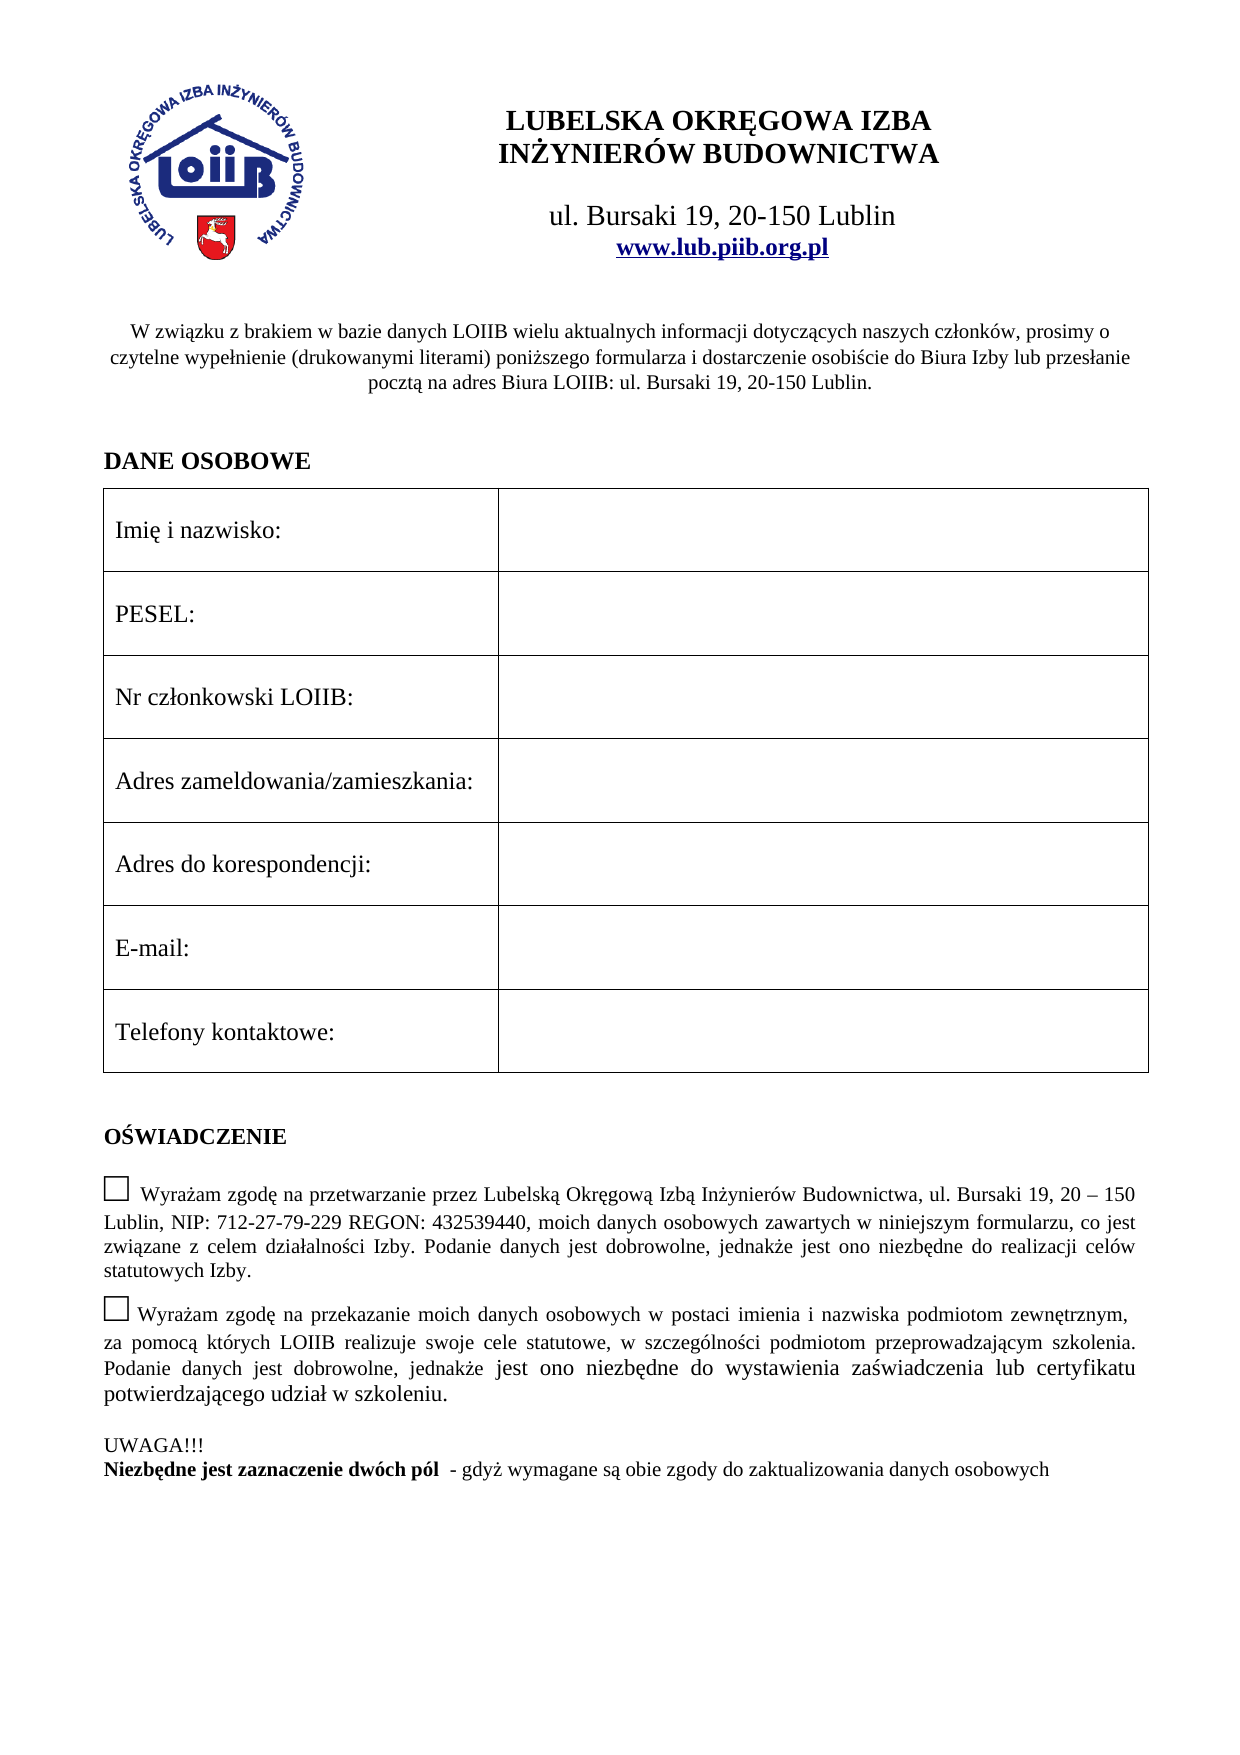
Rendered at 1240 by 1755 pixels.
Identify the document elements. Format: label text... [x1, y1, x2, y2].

table_cell Adres do korespondencji: [104, 823, 498, 905]
table_cell [499, 906, 1148, 989]
table_cell PESEL: [104, 572, 498, 654]
text DANE OSOBOWE [103, 446, 1137, 475]
table_header [499, 489, 1148, 571]
table_cell Telefony kontaktowe: [104, 990, 498, 1072]
table_cell E-mail: [104, 906, 498, 989]
table_header LUBELSKA OKRĘGOWA IZBA INŻYNIERÓW BUDOWNICTWA ul. Bursaki 19, 20-150 Lublin www.lub.piib.org.pl [336, 74, 1108, 289]
table_cell [499, 572, 1148, 654]
text Niezbędne jest zaznaczenie dwóch pól - gdyż wymagane są obie zgody do zaktualizowania danych osobowych [103, 1457, 1137, 1481]
text □ Wyrażam zgodę na przekazanie moich danych osobowych w postaci imienia i nazwiska podmiotom zewnętrznym, za pomocą których LOIIB realizuje swoje cele statutowe, w szczególności podmiotom przeprowadzającym szkolenia. Podanie danych jest dobrowolne, jednakże jest ono niezbędne do wystawienia zaświadczenia lub certyfikatu potwierdzającego udział w szkoleniu. [103, 1282, 1137, 1407]
table_cell [499, 823, 1148, 905]
table_header [104, 74, 336, 289]
text UWAGA!!! [103, 1433, 1137, 1457]
table_cell [499, 656, 1148, 738]
table_header Imię i nazwisko: [104, 489, 498, 571]
table_cell Nr członkowski LOIIB: [104, 656, 498, 738]
table_cell [499, 990, 1148, 1072]
text W związku z brakiem w bazie danych LOIIB wielu aktualnych informacji dotyczących naszych członków, prosimy o czytelne wypełnienie (drukowanymi literami) poniższego formularza i dostarczenie osobiście do Biura Izby lub przesłanie pocztą na adres Biura LOIIB: ul. Bursaki 19, 20-150 Lublin. [103, 318, 1137, 395]
table_cell [499, 739, 1148, 822]
text OŚWIADCZENIE [103, 1123, 1137, 1149]
text □ Wyrażam zgodę na przetwarzanie przez Lubelską Okręgową Izbą Inżynierów Budownictwa, ul. Bursaki 19, 20 – 150 Lublin, NIP: 712-27-79-229 REGON: 432539440, moich danych osobowych zawartych w niniejszym formularzu, co jest związane z celem działalności Izby. Podanie danych jest dobrowolne, jednakże jest ono niezbędne do realizacji celów statutowych Izby. [103, 1162, 1137, 1282]
table_cell Adres zameldowania/zamieszkania: [104, 739, 498, 822]
